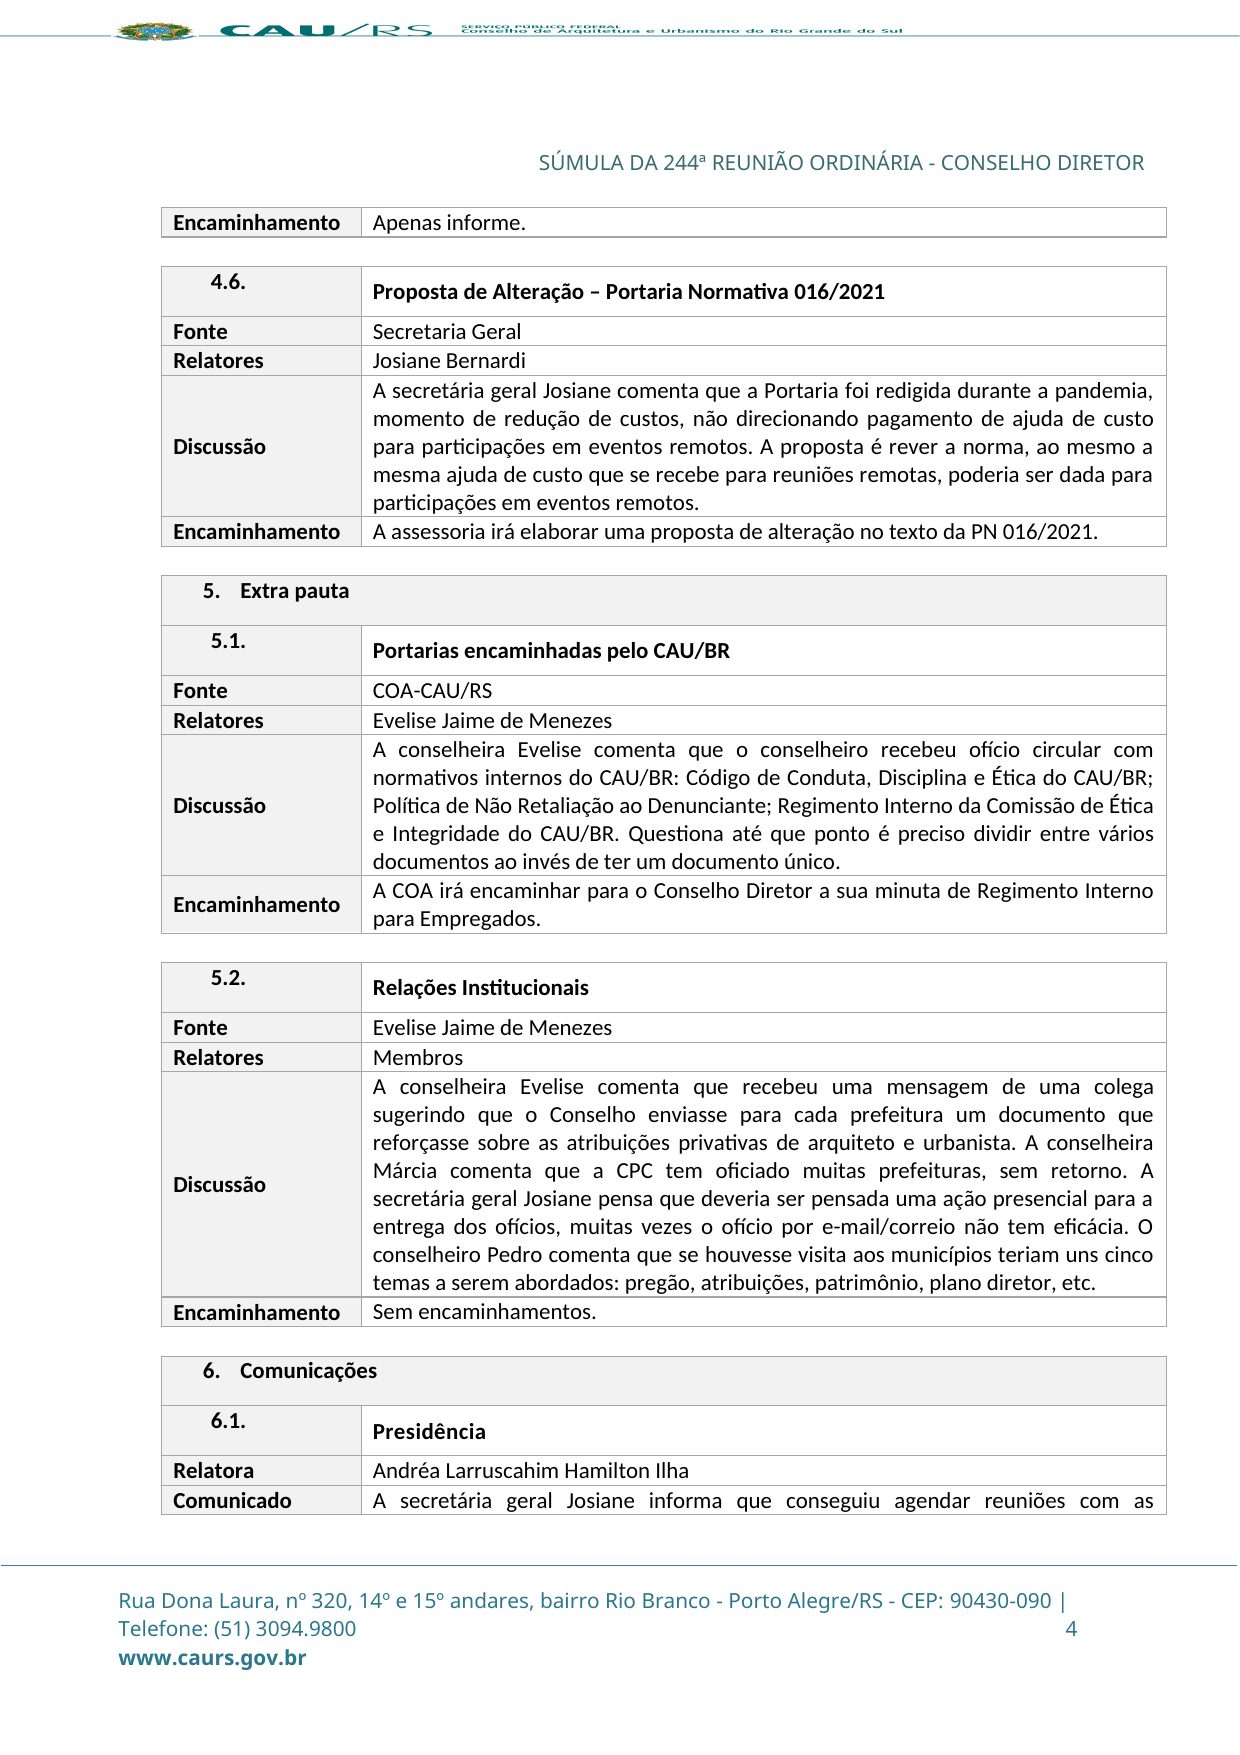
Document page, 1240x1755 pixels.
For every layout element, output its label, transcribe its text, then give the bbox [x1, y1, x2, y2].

table_cell Relações Institucionais [362, 963, 1166, 1012]
table_cell Discussão [162, 1072, 361, 1296]
table_cell Membros [362, 1043, 1166, 1071]
table_cell Relatores [162, 346, 361, 375]
table_cell [162, 626, 361, 675]
table_cell Extra pauta [162, 576, 1166, 625]
table_cell A COA irá encaminhar para o Conselho Diretor a sua minuta de Regimento Interno para Empregados. [362, 876, 1166, 932]
table_cell Apenas informe. [362, 208, 1166, 236]
table_cell Encaminhamento [162, 517, 361, 546]
table_cell [162, 547, 361, 575]
table_cell Encaminhamento [162, 1298, 361, 1326]
table_cell A secretária geral Josiane comenta que a Portaria foi redigida durante a pandemia, momento de redução de custos, não direcionando pagamento de ajuda de custo para participações em eventos remotos. A proposta é rever a norma, ao mesmo a mesma ajuda de custo que se recebe para reuniões remotas, poderia ser dada para participações em eventos remotos. [362, 376, 1166, 516]
table_cell Secretaria Geral [362, 317, 1166, 345]
table_cell [361, 238, 1167, 266]
table_cell COA-CAU/RS [362, 676, 1166, 705]
table_cell Presidência [362, 1406, 1166, 1455]
table_cell Josiane Bernardi [362, 346, 1166, 375]
table_cell Portarias encaminhadas pelo CAU/BR [362, 626, 1166, 675]
table_cell [361, 547, 1167, 575]
table_cell [162, 267, 361, 316]
table_cell Evelise Jaime de Menezes [362, 1013, 1166, 1042]
table_cell [162, 1327, 361, 1356]
table_cell Proposta de Alteração – Portaria Normativa 016/2021 [362, 267, 1166, 316]
table_cell Encaminhamento [162, 876, 361, 932]
table_cell [162, 963, 361, 1012]
table_cell Relatora [162, 1456, 361, 1485]
table_cell [162, 934, 361, 962]
table_cell Relatores [162, 706, 361, 734]
table_cell Discussão [162, 735, 361, 875]
table_cell Encaminhamento [162, 208, 361, 236]
table_cell [162, 1406, 361, 1455]
table_cell Fonte [162, 676, 361, 705]
table_cell Comunicações [162, 1357, 1166, 1405]
table_cell Comunicado [162, 1486, 361, 1514]
table_cell Evelise Jaime de Menezes [362, 706, 1166, 734]
table_cell Relatores [162, 1043, 361, 1071]
table_cell A assessoria irá elaborar uma proposta de alteração no texto da PN 016/2021. [362, 517, 1166, 546]
table_cell Fonte [162, 1013, 361, 1042]
table_cell A conselheira Evelise comenta que o conselheiro recebeu ofício circular com normativos internos do CAU/BR: Código de Conduta, Disciplina e Ética do CAU/BR; Política de Não Retaliação ao Denunciante; Regimento Interno da Comissão de Ética e Integridade do CAU/BR. Questiona até que ponto é preciso dividir entre vários documentos ao invés de ter um documento único. [362, 735, 1166, 875]
table_cell Discussão [162, 376, 361, 516]
table_cell [361, 1327, 1167, 1356]
table_cell A conselheira Evelise comenta que recebeu uma mensagem de uma colega sugerindo que o Conselho enviasse para cada prefeitura um documento que reforçasse sobre as atribuições privativas de arquiteto e urbanista. A conselheira Márcia comenta que a CPC tem oficiado muitas prefeituras, sem retorno. A secretária geral Josiane pensa que deveria ser pensada uma ação presencial para a entrega dos ofícios, muitas vezes o ofício por e-mail/correio não tem eficácia. O conselheiro Pedro comenta que se houvesse visita aos municípios teriam uns cinco temas a serem abordados: pregão, atribuições, patrimônio, plano diretor, etc. [362, 1072, 1166, 1296]
table_cell Fonte [162, 317, 361, 345]
table_cell Andréa Larruscahim Hamilton Ilha [362, 1456, 1166, 1485]
table_cell Sem encaminhamentos. [362, 1298, 1166, 1326]
table_cell A secretária geral Josiane informa que conseguiu agendar reuniões com as [362, 1486, 1166, 1514]
table_cell [162, 238, 361, 266]
table_cell [361, 934, 1167, 962]
